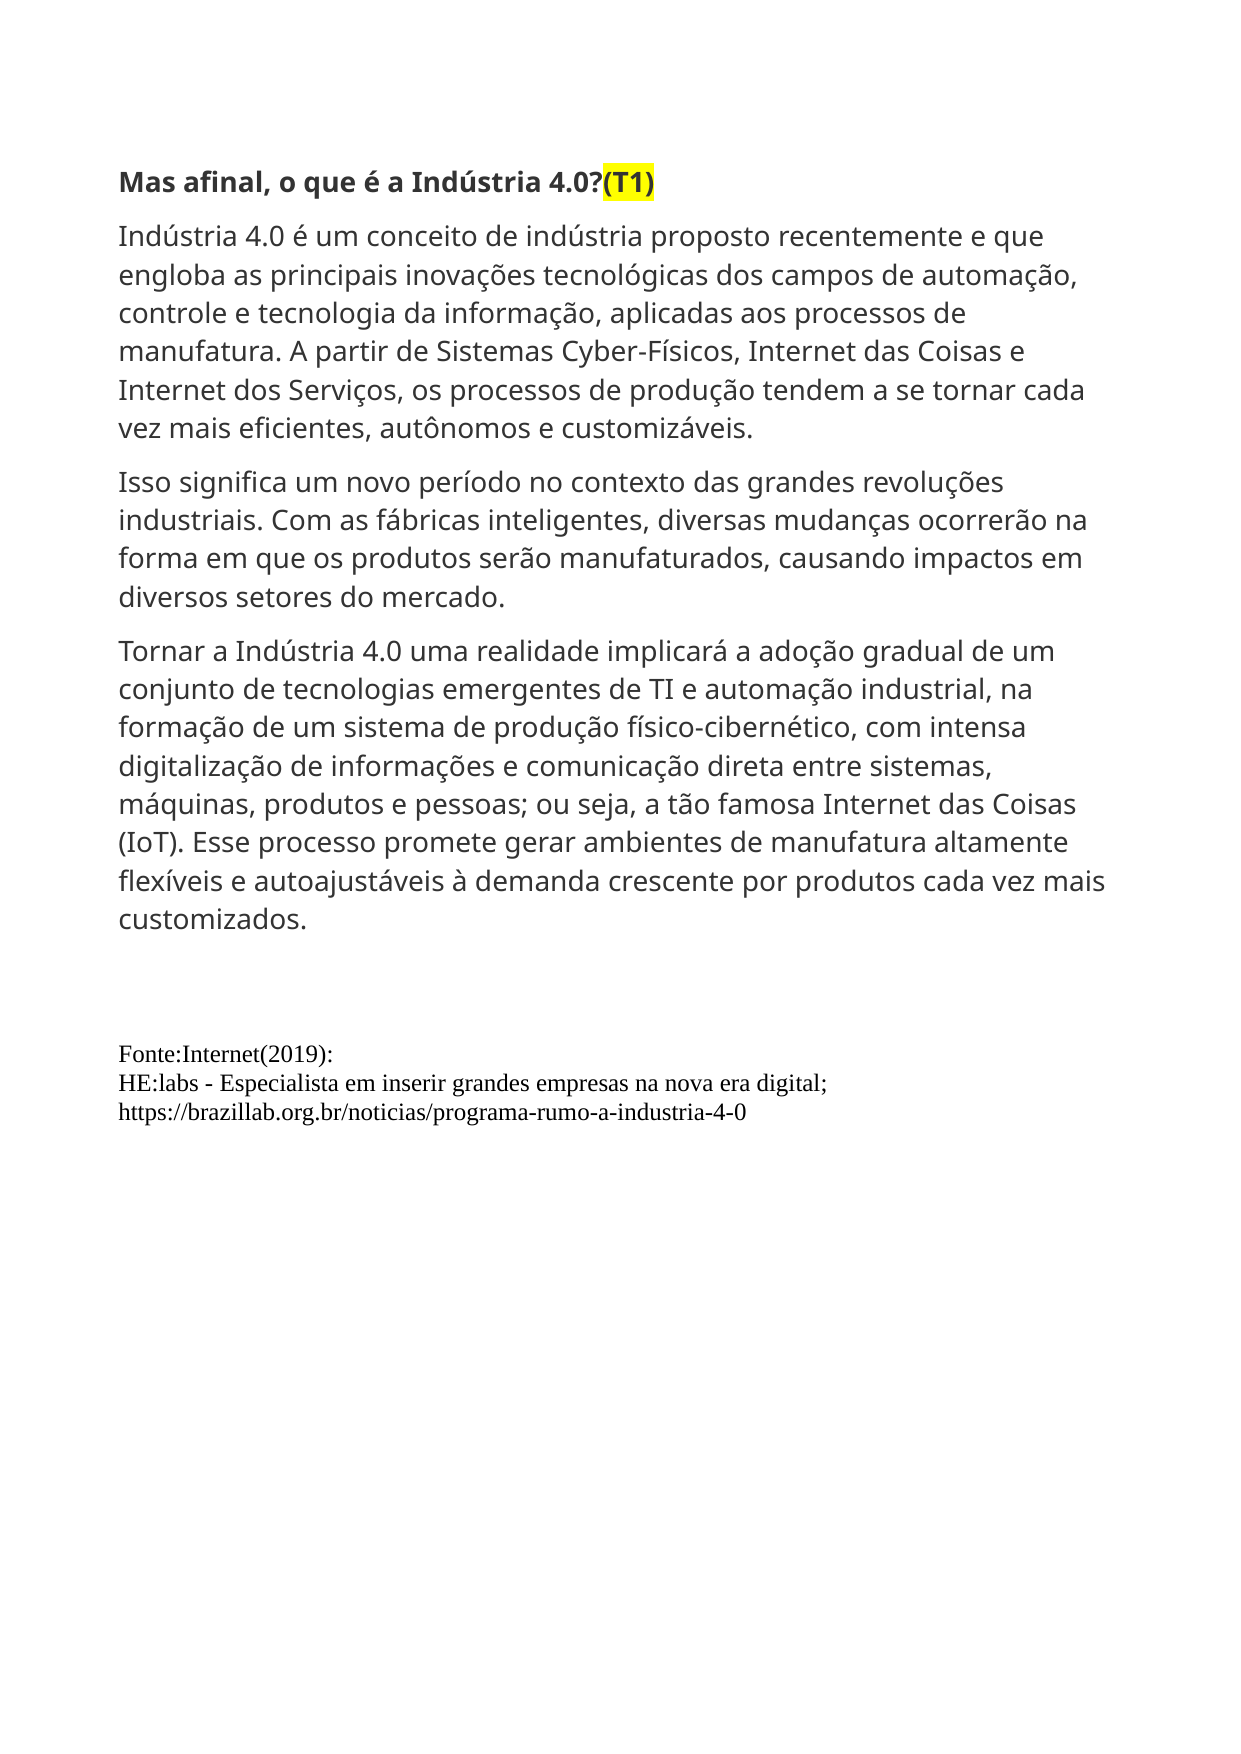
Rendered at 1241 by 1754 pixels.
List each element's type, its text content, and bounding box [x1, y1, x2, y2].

text https://brazillab.org.br/noticias/programa-rumo-a-industria-4-0 [118, 1097, 1122, 1126]
text Fonte:Internet(2019): [118, 1039, 1122, 1068]
text HE:labs - Especialista em inserir grandes empresas na nova era digital; [118, 1068, 1122, 1097]
text Tornar a Indústria 4.0 uma realidade implicará a adoção gradual de um conjunto de tecnologias emergentes de TI e automação industrial, na formação de um sistema de produção físico-cibernético, com intensa digitalização de informações e comunicação direta entre sistemas, máquinas, produtos e pessoas; ou seja, a tão famosa Internet das Coisas (IoT). Esse processo promete gerar ambientes de manufatura altamente flexíveis e autoajustáveis à demanda crescente por produtos cada vez mais customizados. [118, 631, 1122, 938]
text Mas afinal, o que é a Indústria 4.0?(T1) [118, 162, 1122, 201]
text Indústria 4.0 é um conceito de indústria proposto recentemente e que engloba as principais inovações tecnológicas dos campos de automação, controle e tecnologia da informação, aplicadas aos processos de manufatura. A partir de Sistemas Cyber-Físicos, Internet das Coisas e Internet dos Serviços, os processos de produção tendem a se tornar cada vez mais eficientes, autônomos e customizáveis. [118, 216, 1122, 446]
text Isso significa um novo período no contexto das grandes revoluções industriais. Com as fábricas inteligentes, diversas mudanças ocorrerão na forma em que os produtos serão manufaturados, causando impactos em diversos setores do mercado. [118, 462, 1122, 615]
